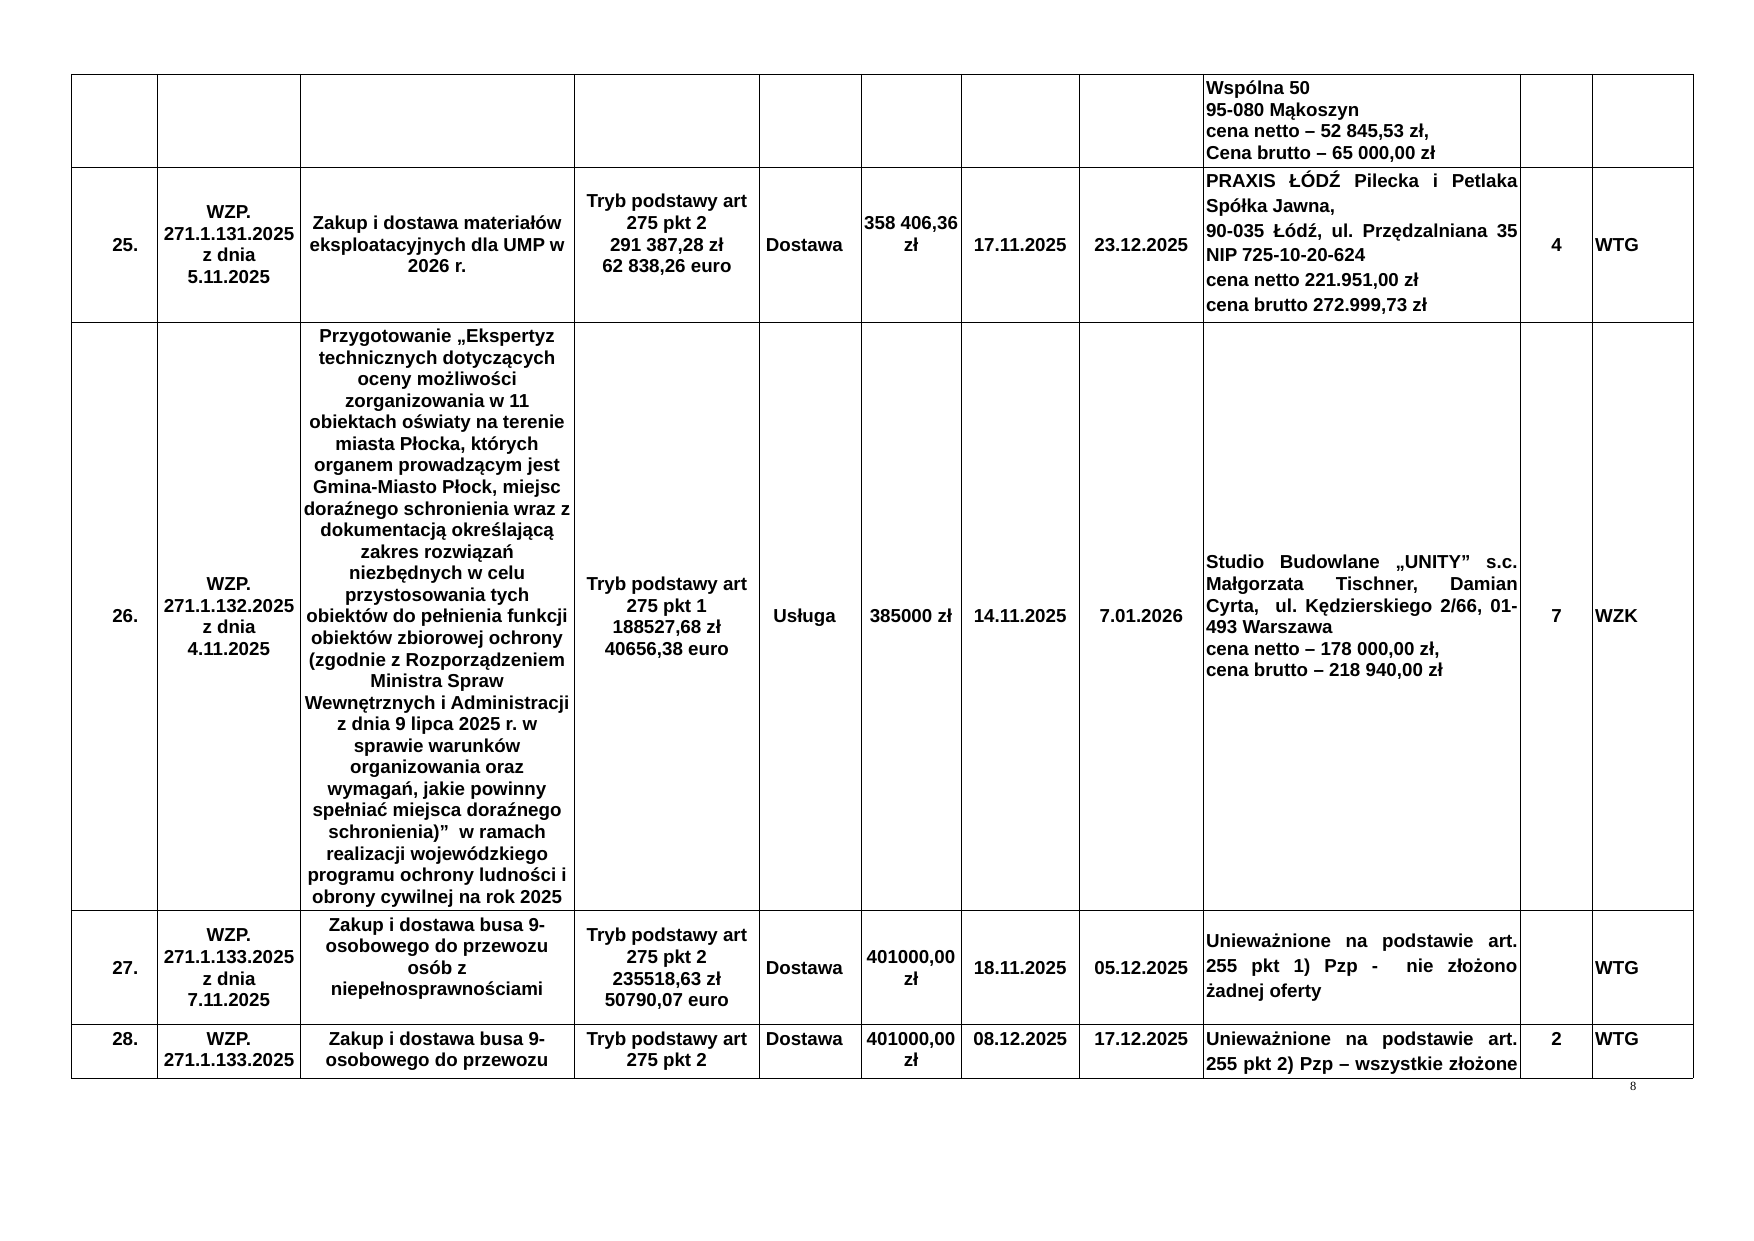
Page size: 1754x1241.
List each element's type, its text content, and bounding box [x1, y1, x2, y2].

table_cell 7.01.2026 [1080, 323, 1203, 910]
table_cell Dostawa [760, 911, 861, 1024]
table_cell WTG [1593, 1025, 1693, 1078]
table_cell Unieważnione na podstawie art. 255 pkt 1) Pzp - nie złożono żadnej oferty [1204, 911, 1520, 1024]
table_cell 385000 zł [862, 323, 961, 910]
table_cell [962, 75, 1079, 166]
table_cell [72, 75, 157, 166]
table_cell 23.12.2025 [1080, 168, 1203, 321]
table_cell WZK [1593, 323, 1693, 910]
table_cell Studio Budowlane „UNITY” s.c. Małgorzata Tischner, Damian Cyrta, ul. Kędzierskiego 2/66, 01-493 Warszawa cena netto – 178 000,00 zł, cena brutto – 218 940,00 zł [1204, 323, 1520, 910]
table_cell Przygotowanie „Ekspertyz technicznych dotyczących oceny możliwości zorganizowania w 11 obiektach oświaty na terenie miasta Płocka, których organem prowadzącym jest Gmina-Miasto Płock, miejsc doraźnego schronienia wraz z dokumentacją określającą zakres rozwiązań niezbędnych w celu przystosowania tych obiektów do pełnienia funkcji obiektów zbiorowej ochrony (zgodnie z Rozporządzeniem Ministra Spraw Wewnętrznych i Administracji z dnia 9 lipca 2025 r. w sprawie warunków organizowania oraz wymagań, jakie powinny spełniać miejsca doraźnego schronienia)” w ramach realizacji wojewódzkiego programu ochrony ludności i obrony cywilnej na rok 2025 [301, 323, 574, 910]
table_cell Zakup i dostawa busa 9-osobowego do przewozu osób z niepełnosprawnościami [301, 911, 574, 1024]
table_cell [575, 75, 759, 166]
table_cell [72, 1025, 157, 1078]
table_cell WZP. 271.1.133.2025 [158, 1025, 300, 1078]
table_cell 17.12.2025 [1080, 1025, 1203, 1078]
table_cell [1521, 75, 1592, 166]
table_cell Unieważnione na podstawie art. 255 pkt 2) Pzp – wszystkie złożone [1204, 1025, 1520, 1078]
table_cell Tryb podstawy art 275 pkt 2 291 387,28 zł 62 838,26 euro [575, 168, 759, 321]
table_cell WTG [1593, 911, 1693, 1024]
table_cell Zakup i dostawa busa 9-osobowego do przewozu [301, 1025, 574, 1078]
table_cell 08.12.2025 [962, 1025, 1079, 1078]
table_cell 17.11.2025 [962, 168, 1079, 321]
table_cell Wspólna 50 95-080 Mąkoszyn cena netto – 52 845,53 zł, Cena brutto – 65 000,00 zł [1204, 75, 1520, 166]
table_cell 14.11.2025 [962, 323, 1079, 910]
table_cell WZP. 271.1.133.2025 z dnia 7.11.2025 [158, 911, 300, 1024]
table_cell [72, 323, 157, 910]
table_cell 05.12.2025 [1080, 911, 1203, 1024]
table_cell [72, 168, 157, 321]
table_cell Tryb podstawy art 275 pkt 1 188527,68 zł 40656,38 euro [575, 323, 759, 910]
table_cell 401000,00 zł [862, 1025, 961, 1078]
table_cell [301, 75, 574, 166]
table_cell [1521, 911, 1592, 1024]
table_cell WTG [1593, 168, 1693, 321]
table_cell [72, 911, 157, 1024]
table_cell Tryb podstawy art 275 pkt 2 [575, 1025, 759, 1078]
table_cell PRAXIS ŁÓDŹ Pilecka i Petlaka Spółka Jawna, 90-035 Łódź, ul. Przędzalniana 35 NIP 725-10-20-624 cena netto 221.951,00 zł cena brutto 272.999,73 zł [1204, 168, 1520, 321]
table_cell 2 [1521, 1025, 1592, 1078]
table_cell 18.11.2025 [962, 911, 1079, 1024]
table_cell WZP. 271.1.132.2025 z dnia 4.11.2025 [158, 323, 300, 910]
table_cell 401000,00 zł [862, 911, 961, 1024]
table_cell Dostawa [760, 1025, 861, 1078]
table_cell [862, 75, 961, 166]
table_cell Tryb podstawy art 275 pkt 2 235518,63 zł 50790,07 euro [575, 911, 759, 1024]
table_cell Zakup i dostawa materiałów eksploatacyjnych dla UMP w 2026 r. [301, 168, 574, 321]
table_cell Usługa [760, 323, 861, 910]
table_cell 7 [1521, 323, 1592, 910]
table_cell [1080, 75, 1203, 166]
table_cell Dostawa [760, 168, 861, 321]
table_cell [158, 75, 300, 166]
table_cell [760, 75, 861, 166]
table_cell 4 [1521, 168, 1592, 321]
table_cell WZP. 271.1.131.2025 z dnia 5.11.2025 [158, 168, 300, 321]
table_cell [1593, 75, 1693, 166]
table_cell 358 406,36 zł [862, 168, 961, 321]
